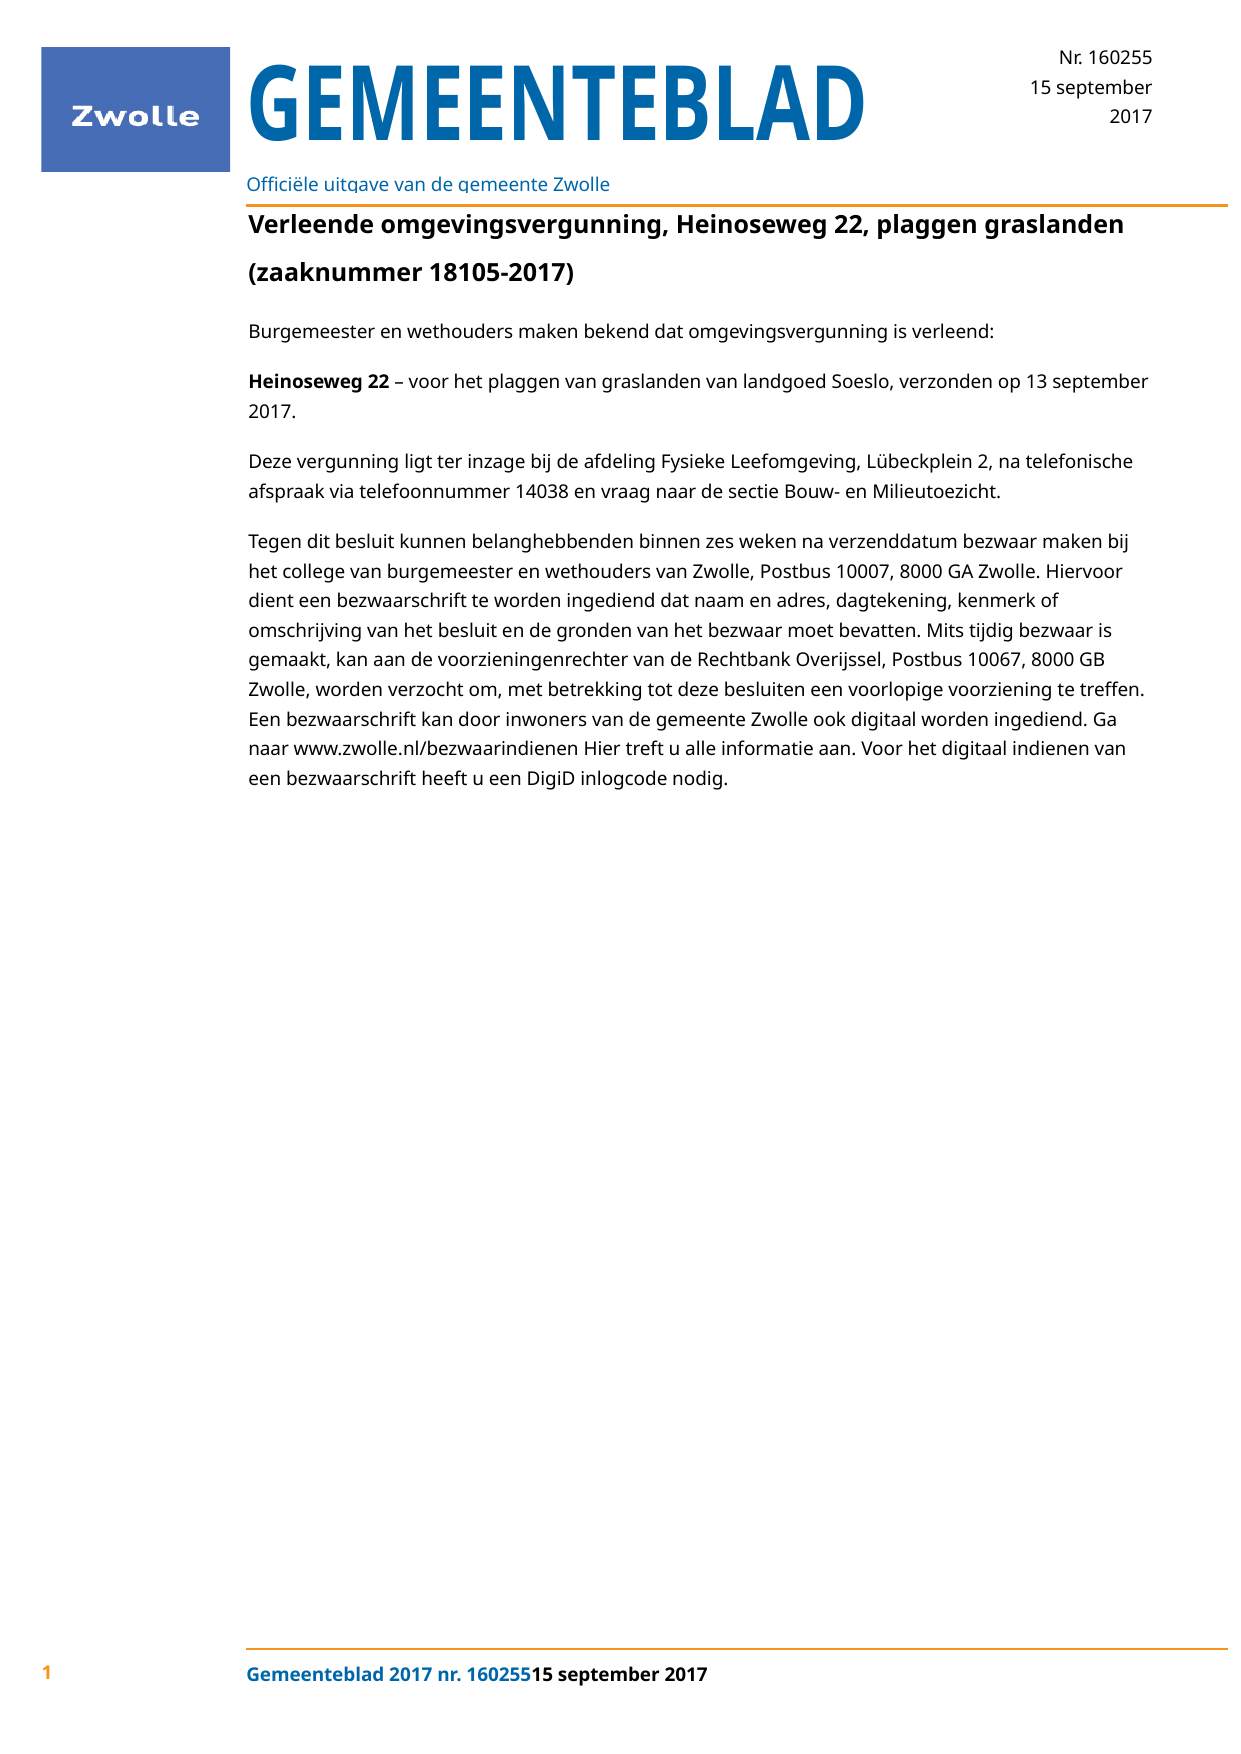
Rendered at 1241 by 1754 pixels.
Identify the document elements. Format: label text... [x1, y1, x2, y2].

text Burgemeester en wethouders maken bekend dat omgevingsvergunning is verleend: [248, 318, 1152, 344]
text Verleende omgevingsvergunning, Heinoseweg 22, plaggen graslanden (zaaknummer 18105-2017) [248, 207, 1152, 288]
picture [41, 47, 231, 172]
text Deze vergunning ligt ter inzage bij de afdeling Fysieke Leefomgeving, Lübeckplein 2, na telefonische afspraak via telefoonnummer 14038 en vraag naar de sectie Bouw- en Milieutoezicht. [248, 448, 1152, 504]
text Tegen dit besluit kunnen belanghebbenden binnen zes weken na verzenddatum bezwaar maken bij het college van burgemeester en wethouders van Zwolle, Postbus 10007, 8000 GA Zwolle. Hiervoor dient een bezwaarschrift te worden ingediend dat naam en adres, dagtekening, kenmerk of omschrijving van het besluit en de gronden van het bezwaar moet bevatten. Mits tijdig bezwaar is gemaakt, kan aan de voorzieningenrechter van de Rechtbank Overijssel, Postbus 10067, 8000 GB Zwolle, worden verzocht om, met betrekking tot deze besluiten een voorlopige voorziening te treffen. Een bezwaarschrift kan door inwoners van de gemeente Zwolle ook digitaal worden ingediend. Ga naar www.zwolle.nl/bezwaarindienen Hier treft u alle informatie aan. Voor het digitaal indienen van een bezwaarschrift heeft u een DigiD inlogcode nodig. [248, 528, 1152, 791]
text Heinoseweg 22 – voor het plaggen van graslanden van landgoed Soeslo, verzonden op 13 september 2017. [248, 368, 1152, 424]
